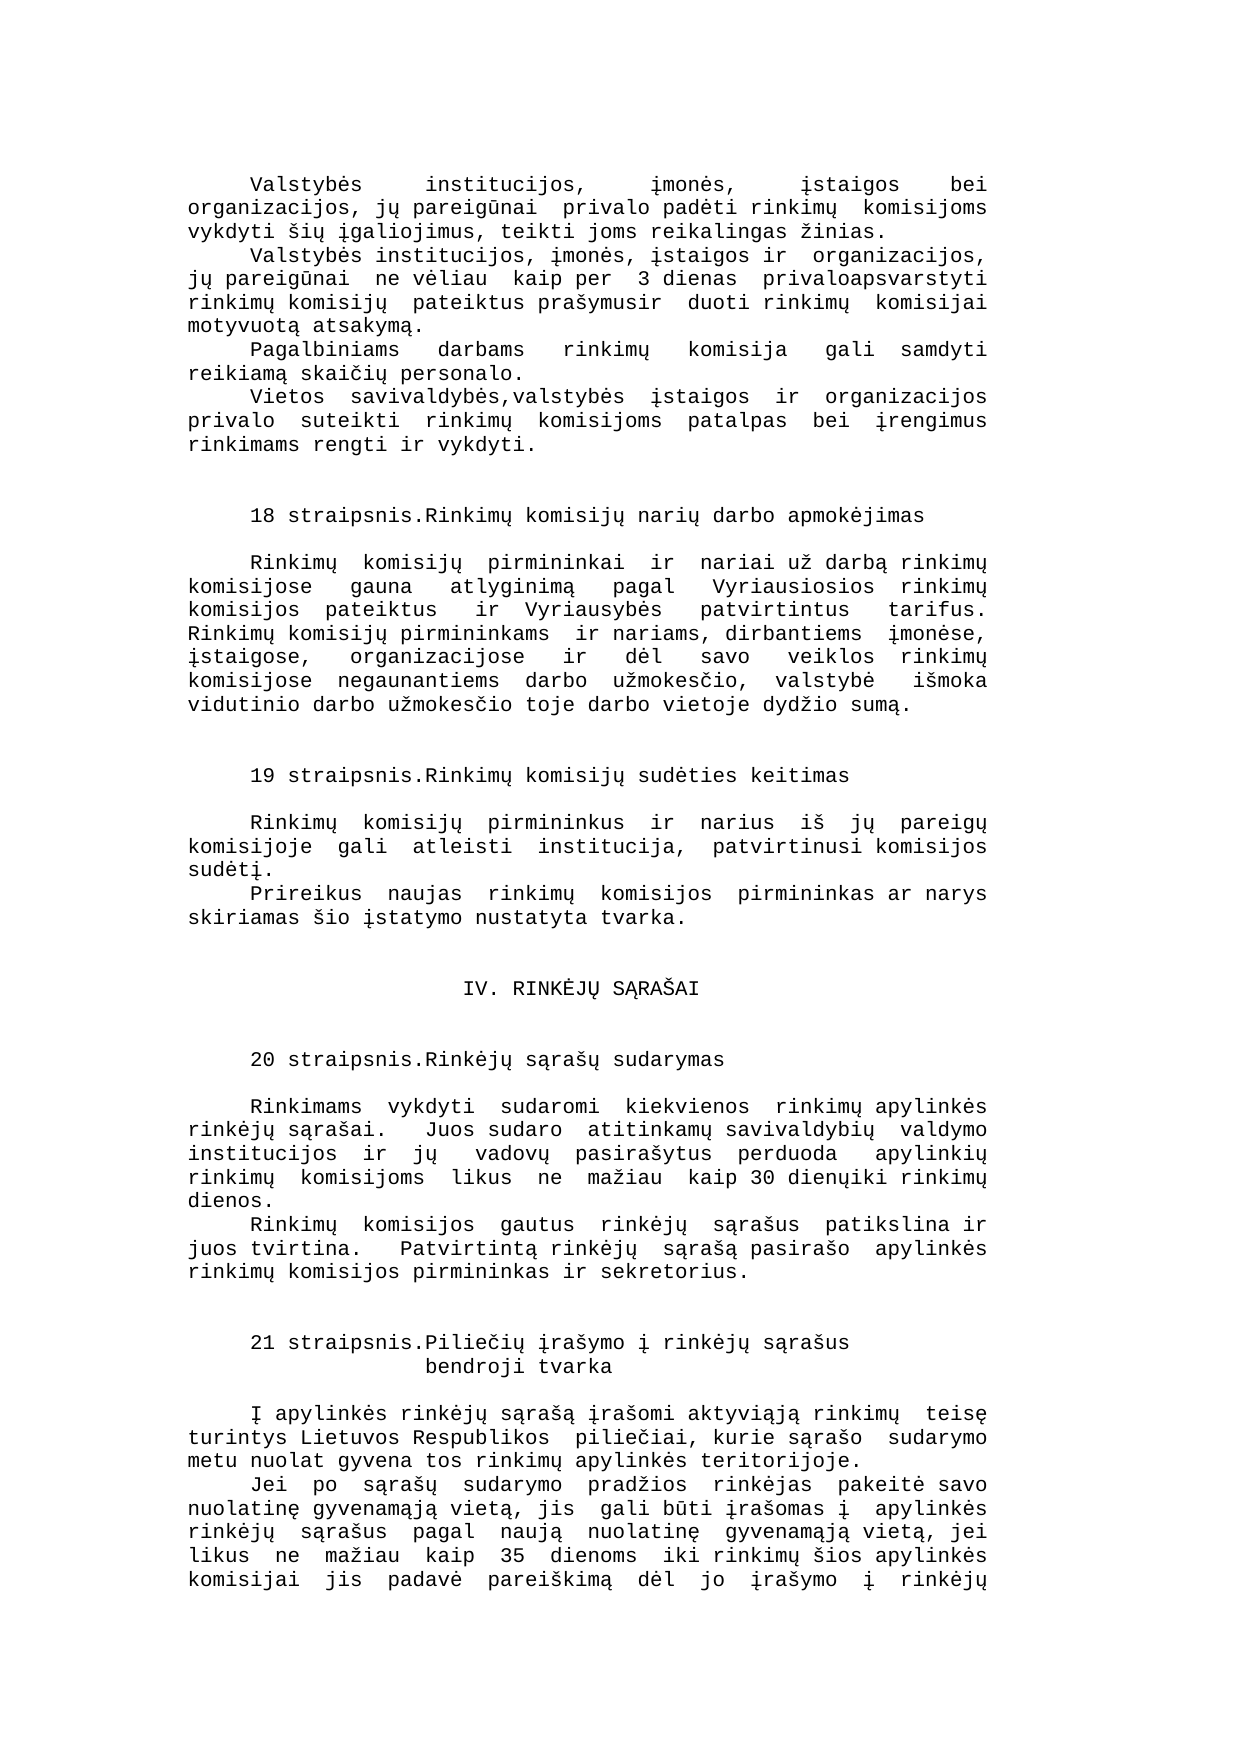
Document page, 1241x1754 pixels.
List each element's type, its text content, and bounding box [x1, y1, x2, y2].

text skiriamas šio įstatymo nustatyta tvarka. [187, 907, 1053, 930]
text juos tvirtina. Patvirtintą rinkėjų sąrašą pasirašo apylinkės [187, 1238, 1053, 1261]
text rinkimų komisijos pirmininkas ir sekretorius. [187, 1261, 1053, 1285]
text organizacijos, jų pareigūnai privalo padėti rinkimų komisijoms [187, 197, 1053, 221]
text komisijos pateiktus ir Vyriausybės patvirtintus tarifus. [187, 599, 1053, 623]
text jų pareigūnai ne vėliau kaip per 3 dienas privaloapsvarstyti [187, 268, 1053, 292]
text Rinkimams vykdyti sudaromi kiekvienos rinkimų apylinkės [187, 1096, 1053, 1119]
text komisijose gauna atlyginimą pagal Vyriausiosios rinkimų [187, 576, 1053, 599]
text komisijai jis padavė pareiškimą dėl jo įrašymo į rinkėjų [187, 1569, 1053, 1592]
text Rinkimų komisijų pirmininkus ir narius iš jų pareigų [187, 812, 1053, 836]
text rinkimams rengti ir vykdyti. [187, 434, 1053, 457]
text privalo suteikti rinkimų komisijoms patalpas bei įrengimus [187, 410, 1053, 434]
text 20 straipsnis.Rinkėjų sąrašų sudarymas [187, 1048, 1053, 1072]
text įstaigose, organizacijose ir dėl savo veiklos rinkimų [187, 647, 1053, 670]
text Vietos savivaldybės,valstybės įstaigos ir organizacijos [187, 386, 1053, 410]
text rinkėjų sąrašus pagal naują nuolatinę gyvenamąją vietą, jei [187, 1521, 1053, 1545]
text Rinkimų komisijų pirmininkams ir nariams, dirbantiems įmonėse, [187, 623, 1053, 647]
text vykdyti šių įgaliojimus, teikti joms reikalingas žinias. [187, 221, 1053, 244]
text sudėtį. [187, 859, 1053, 883]
text 19 straipsnis.Rinkimų komisijų sudėties keitimas [187, 765, 1053, 788]
text Valstybės institucijos, įmonės, įstaigos ir organizacijos, [187, 244, 1053, 268]
text likus ne mažiau kaip 35 dienoms iki rinkimų šios apylinkės [187, 1545, 1053, 1569]
text rinkimų komisijų pateiktus prašymusir duoti rinkimų komisijai [187, 292, 1053, 316]
text Pagalbiniams darbams rinkimų komisija gali samdyti [187, 339, 1053, 363]
text Rinkimų komisijų pirmininkai ir nariai už darbą rinkimų [187, 552, 1053, 576]
text Prireikus naujas rinkimų komisijos pirmininkas ar narys [187, 883, 1053, 907]
text nuolatinę gyvenamąją vietą, jis gali būti įrašomas į apylinkės [187, 1498, 1053, 1521]
text komisijose negaunantiems darbo užmokesčio, valstybė išmoka [187, 670, 1053, 694]
text reikiamą skaičių personalo. [187, 363, 1053, 386]
text 18 straipsnis.Rinkimų komisijų narių darbo apmokėjimas [187, 505, 1053, 528]
text turintys Lietuvos Respublikos piliečiai, kurie sąrašo sudarymo [187, 1427, 1053, 1451]
text rinkėjų sąrašai. Juos sudaro atitinkamų savivaldybių valdymo [187, 1119, 1053, 1143]
text Į apylinkės rinkėjų sąrašą įrašomi aktyviąją rinkimų teisę [187, 1403, 1053, 1427]
text Jei po sąrašų sudarymo pradžios rinkėjas pakeitė savo [187, 1474, 1053, 1498]
text metu nuolat gyvena tos rinkimų apylinkės teritorijoje. [187, 1451, 1053, 1474]
text motyvuotą atsakymą. [187, 316, 1053, 339]
text vidutinio darbo užmokesčio toje darbo vietoje dydžio sumą. [187, 694, 1053, 717]
text institucijos ir jų vadovų pasirašytus perduoda apylinkių [187, 1143, 1053, 1167]
text bendroji tvarka [187, 1356, 1053, 1379]
text Rinkimų komisijos gautus rinkėjų sąrašus patikslina ir [187, 1214, 1053, 1238]
text dienos. [187, 1190, 1053, 1214]
text IV. RINKĖJŲ SĄRAŠAI [187, 978, 1053, 1001]
text 21 straipsnis.Piliečių įrašymo į rinkėjų sąrašus [187, 1332, 1053, 1356]
text Valstybės institucijos, įmonės, įstaigos bei [187, 174, 1053, 197]
text rinkimų komisijoms likus ne mažiau kaip 30 dienųiki rinkimų [187, 1167, 1053, 1190]
text komisijoje gali atleisti institucija, patvirtinusi komisijos [187, 836, 1053, 859]
